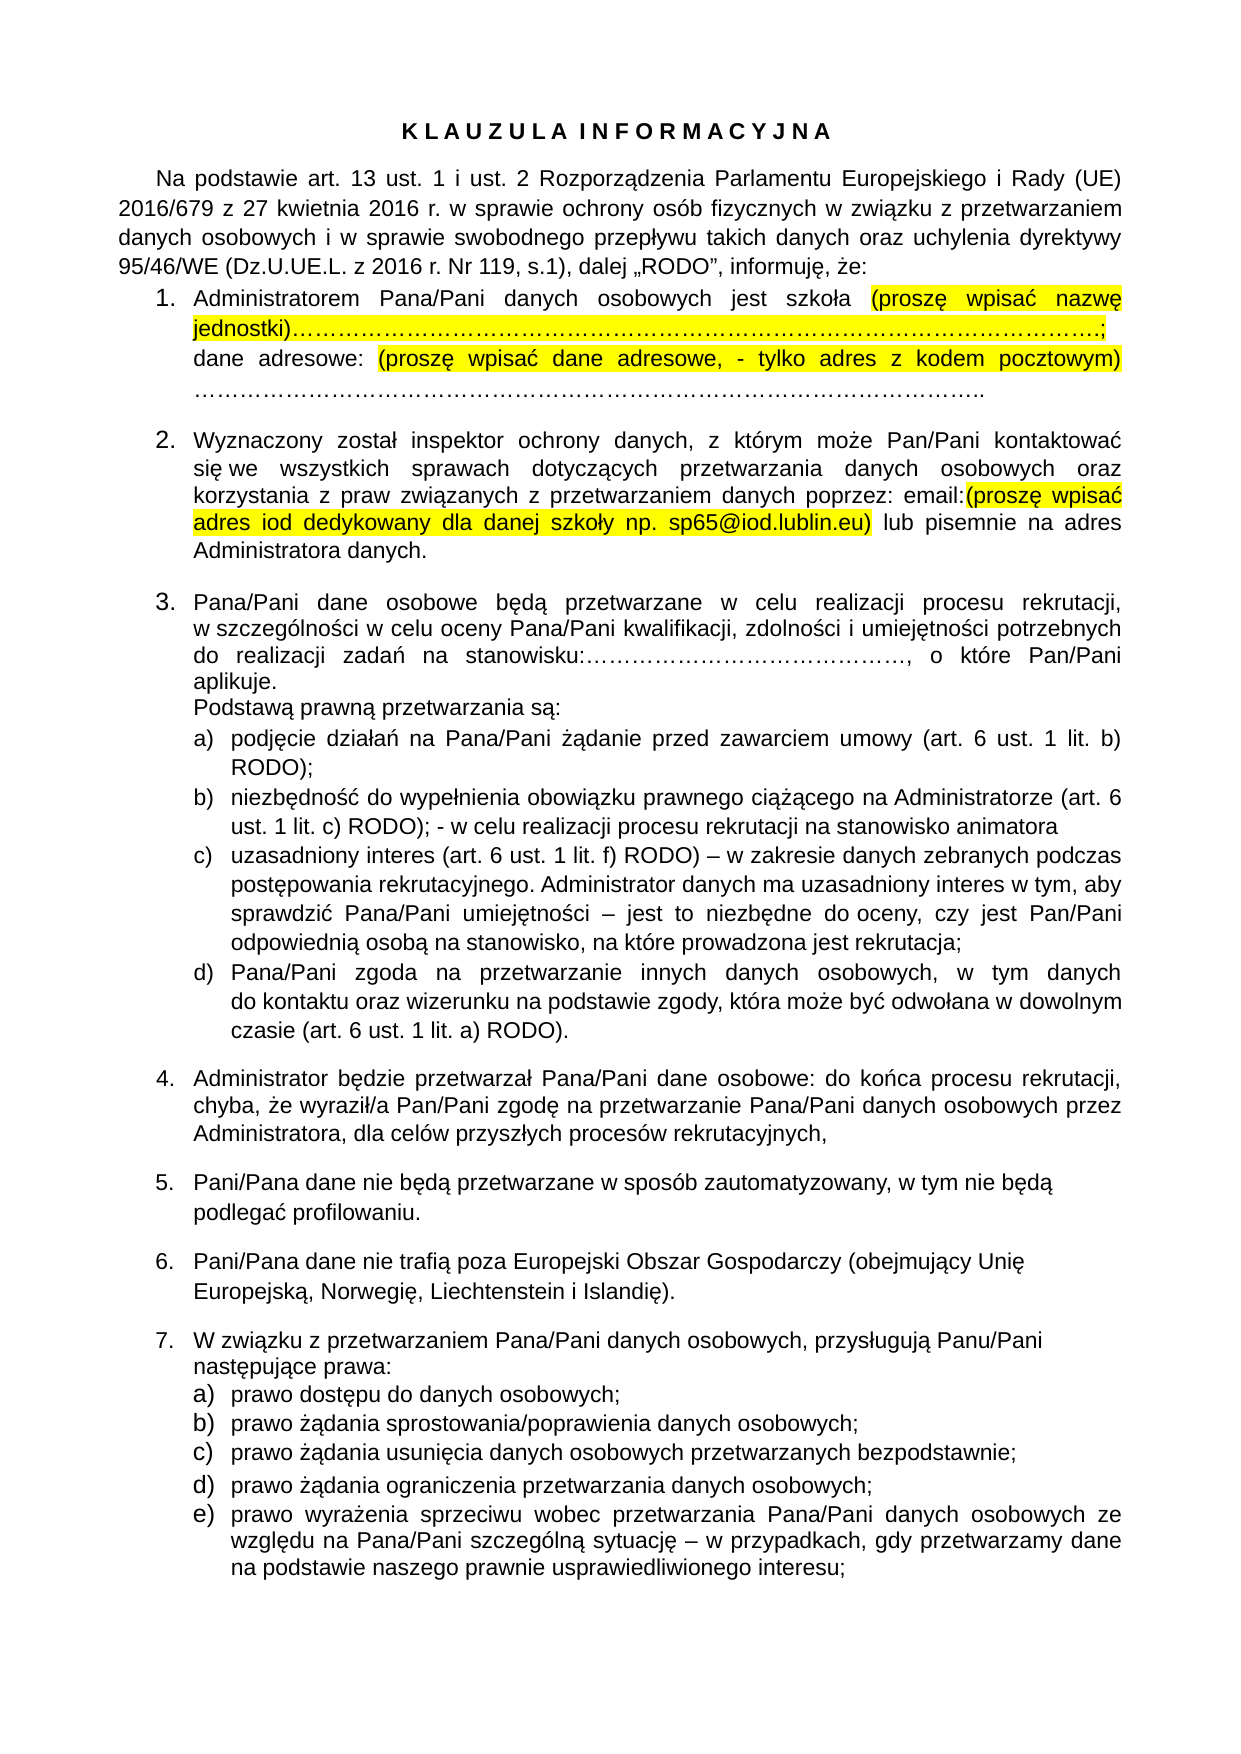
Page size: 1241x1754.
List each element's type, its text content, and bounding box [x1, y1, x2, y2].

list Pana/Pani dane osobowe będą przetwarzane w celu realizacji procesu rekrutacji, w szczególności w celu oceny Pana/Pani kwalifikacji, zdolności i umiejętności potrzebnych do realizacji zadań na stanowisku:……………………………………, o które Pan/Pani aplikuje. [155, 587, 1122, 694]
text Na podstawie art. 13 ust. 1 i ust. 2 Rozporządzenia Parlamentu Europejskiego i Rady (UE) 2016/679 z 27 kwietnia 2016 r. w sprawie ochrony osób fizycznych w związku z przetwarzaniem danych osobowych i w sprawie swobodnego przepływu takich danych oraz uchylenia dyrektywy 95/46/WE (Dz.U.UE.L. z 2016 r. Nr 119, s.1), dalej „RODO”, informuję, że: [118, 165, 1122, 279]
text 4. Administrator będzie przetwarzał Pana/Pani dane osobowe: do końca procesu rekrutacji, chyba, że wyraził/a Pan/Pani zgodę na przetwarzanie Pana/Pani danych osobowych przez Administratora, dla celów przyszłych procesów rekrutacyjnych, [156, 1064, 1122, 1146]
list Pani/Pana dane nie będą przetwarzane w sposób zautomatyzowany, w tym nie będą podlegać profilowaniu. [155, 1169, 1120, 1225]
list Wyznaczony został inspektor ochrony danych, z którym może Pan/Pani kontaktować się we wszystkich sprawach dotyczących przetwarzania danych osobowych oraz korzystania z praw związanych z przetwarzaniem danych poprzez: email:(proszę wpisać adres iod dedykowany dla danej szkoły np. sp65@iod.lublin.eu) lub pisemnie na adres Administratora danych. [155, 425, 1122, 563]
list niezbędność do wypełnienia obowiązku prawnego ciążącego na Administratorze (art. 6 ust. 1 lit. c) RODO); - w celu realizacji procesu rekrutacji na stanowisko animatora [193, 783, 1122, 839]
list podjęcie działań na Pana/Pani żądanie przed zawarciem umowy (art. 6 ust. 1 lit. b) RODO); [193, 725, 1122, 781]
text K L A U Z U L A I N F O R M A C Y J N A [118, 118, 1114, 144]
list W związku z przetwarzaniem Pana/Pani danych osobowych, przysługują Panu/Pani następujące prawa: [155, 1327, 1122, 1379]
list prawo żądania usunięcia danych osobowych przetwarzanych bezpodstawnie; [193, 1437, 1122, 1466]
list Pani/Pana dane nie trafią poza Europejski Obszar Gospodarczy (obejmujący Unię Europejską, Norwegię, Liechtenstein i Islandię). [155, 1248, 1122, 1304]
list prawo dostępu do danych osobowych; [193, 1379, 1122, 1408]
list uzasadniony interes (art. 6 ust. 1 lit. f) RODO) – w zakresie danych zebranych podczas postępowania rekrutacyjnego. Administrator danych ma uzasadniony interes w tym, aby sprawdzić Pana/Pani umiejętności – jest to niezbędne do oceny, czy jest Pan/Pani odpowiednią osobą na stanowisko, na które prowadzona jest rekrutacja; [193, 842, 1122, 956]
list Administratorem Pana/Pani danych osobowych jest szkoła (proszę wpisać nazwę jednostki)…………………………………………………………………………………………….; dane adresowe: (proszę wpisać dane adresowe, - tylko adres z kodem pocztowym) ………………………………………………………………………………………….. [155, 282, 1122, 402]
list prawo żądania sprostowania/poprawienia danych osobowych; [193, 1408, 1122, 1437]
list prawo żądania ograniczenia przetwarzania danych osobowych; [193, 1470, 1122, 1499]
text Podstawą prawną przetwarzania są: [193, 694, 1122, 721]
list Pana/Pani zgoda na przetwarzanie innych danych osobowych, w tym danych do kontaktu oraz wizerunku na podstawie zgody, która może być odwołana w dowolnym czasie (art. 6 ust. 1 lit. a) RODO). [193, 958, 1122, 1043]
list prawo wyrażenia sprzeciwu wobec przetwarzania Pana/Pani danych osobowych ze względu na Pana/Pani szczególną sytuację – w przypadkach, gdy przetwarzamy dane na podstawie naszego prawnie usprawiedliwionego interesu; [193, 1499, 1122, 1580]
